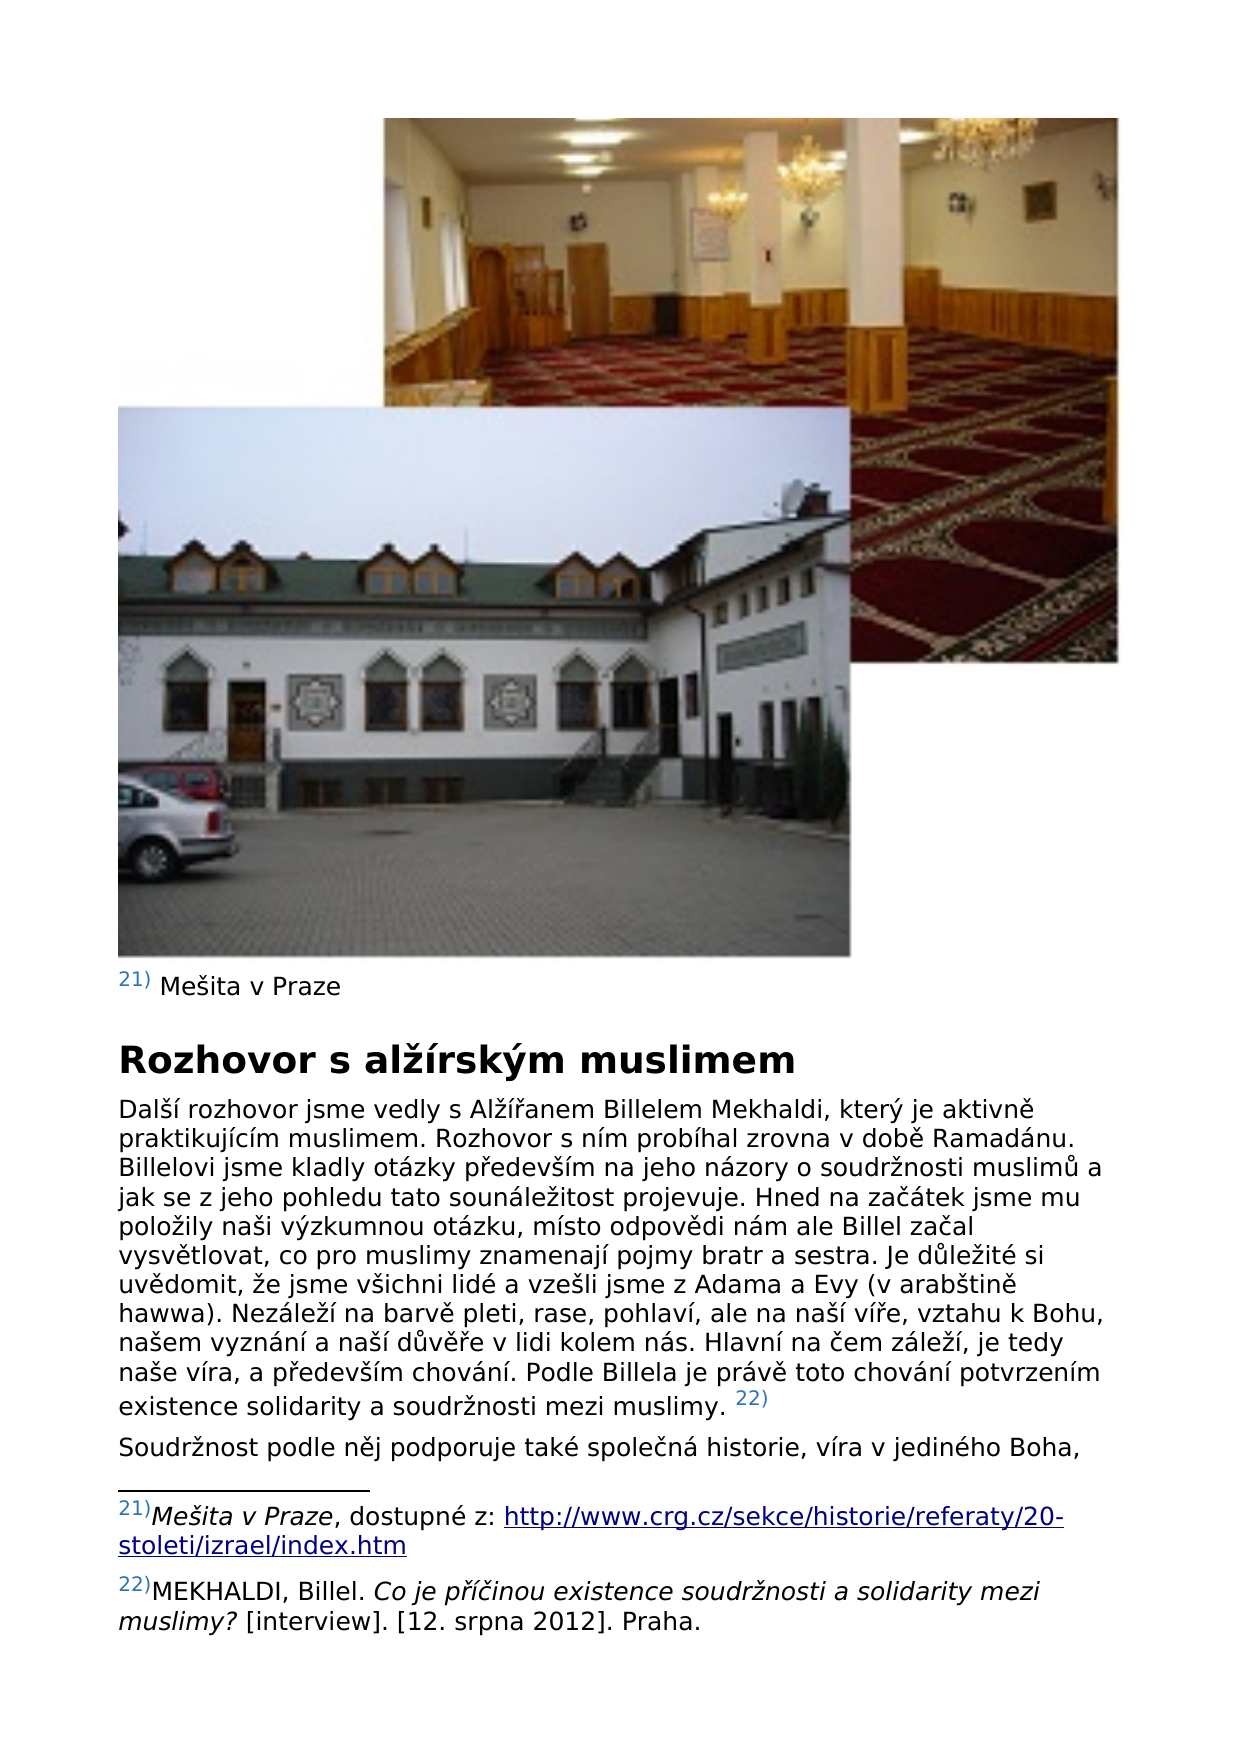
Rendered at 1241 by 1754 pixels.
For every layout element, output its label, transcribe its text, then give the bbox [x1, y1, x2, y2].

text Mešita v Praze [118, 962, 1122, 1002]
text Další rozhovor jsme vedly s Alžířanem Billelem Mekhaldi, který je aktivně praktikujícím muslimem. Rozhovor s ním probíhal zrovna v době Ramadánu. Billelovi jsme kladly otázky především na jeho názory o soudržnosti muslimů a jak se z jeho pohledu tato sounáležitost projevuje. Hned na začátek jsme mu položily naši výzkumnou otázku, místo odpovědi nám ale Billel začal vysvětlovat, co pro muslimy znamenají pojmy bratr a sestra. Je důležité si uvědomit, že jsme všichni lidé a vzešli jsme z Adama a Evy (v arabštině hawwa). Nezáleží na barvě pleti, rase, pohlaví, ale na naší víře, vztahu k Bohu, našem vyznání a naší důvěře v lidi kolem nás. Hlavní na čem záleží, je tedy naše víra, a především chování. Podle Billela je právě toto chování potvrzením existence solidarity a soudržnosti mezi muslimy. [118, 1095, 1122, 1421]
text Soudržnost podle něj podporuje také společná historie, víra v jediného Boha, [118, 1433, 1122, 1463]
text MEKHALDI, Billel. Co je příčinou existence soudržnosti a solidarity mezi muslimy? [interview]. [12. srpna 2012]. Praha. [118, 1573, 1122, 1636]
text Mešita v Praze, dostupné z: http://www.crg.cz/sekce/historie/referaty/20-stoleti/izrael/index.htm [118, 1497, 1122, 1560]
picture [118, 118, 1123, 962]
subtitle Rozhovor s alžírským muslimem [118, 1039, 1122, 1083]
